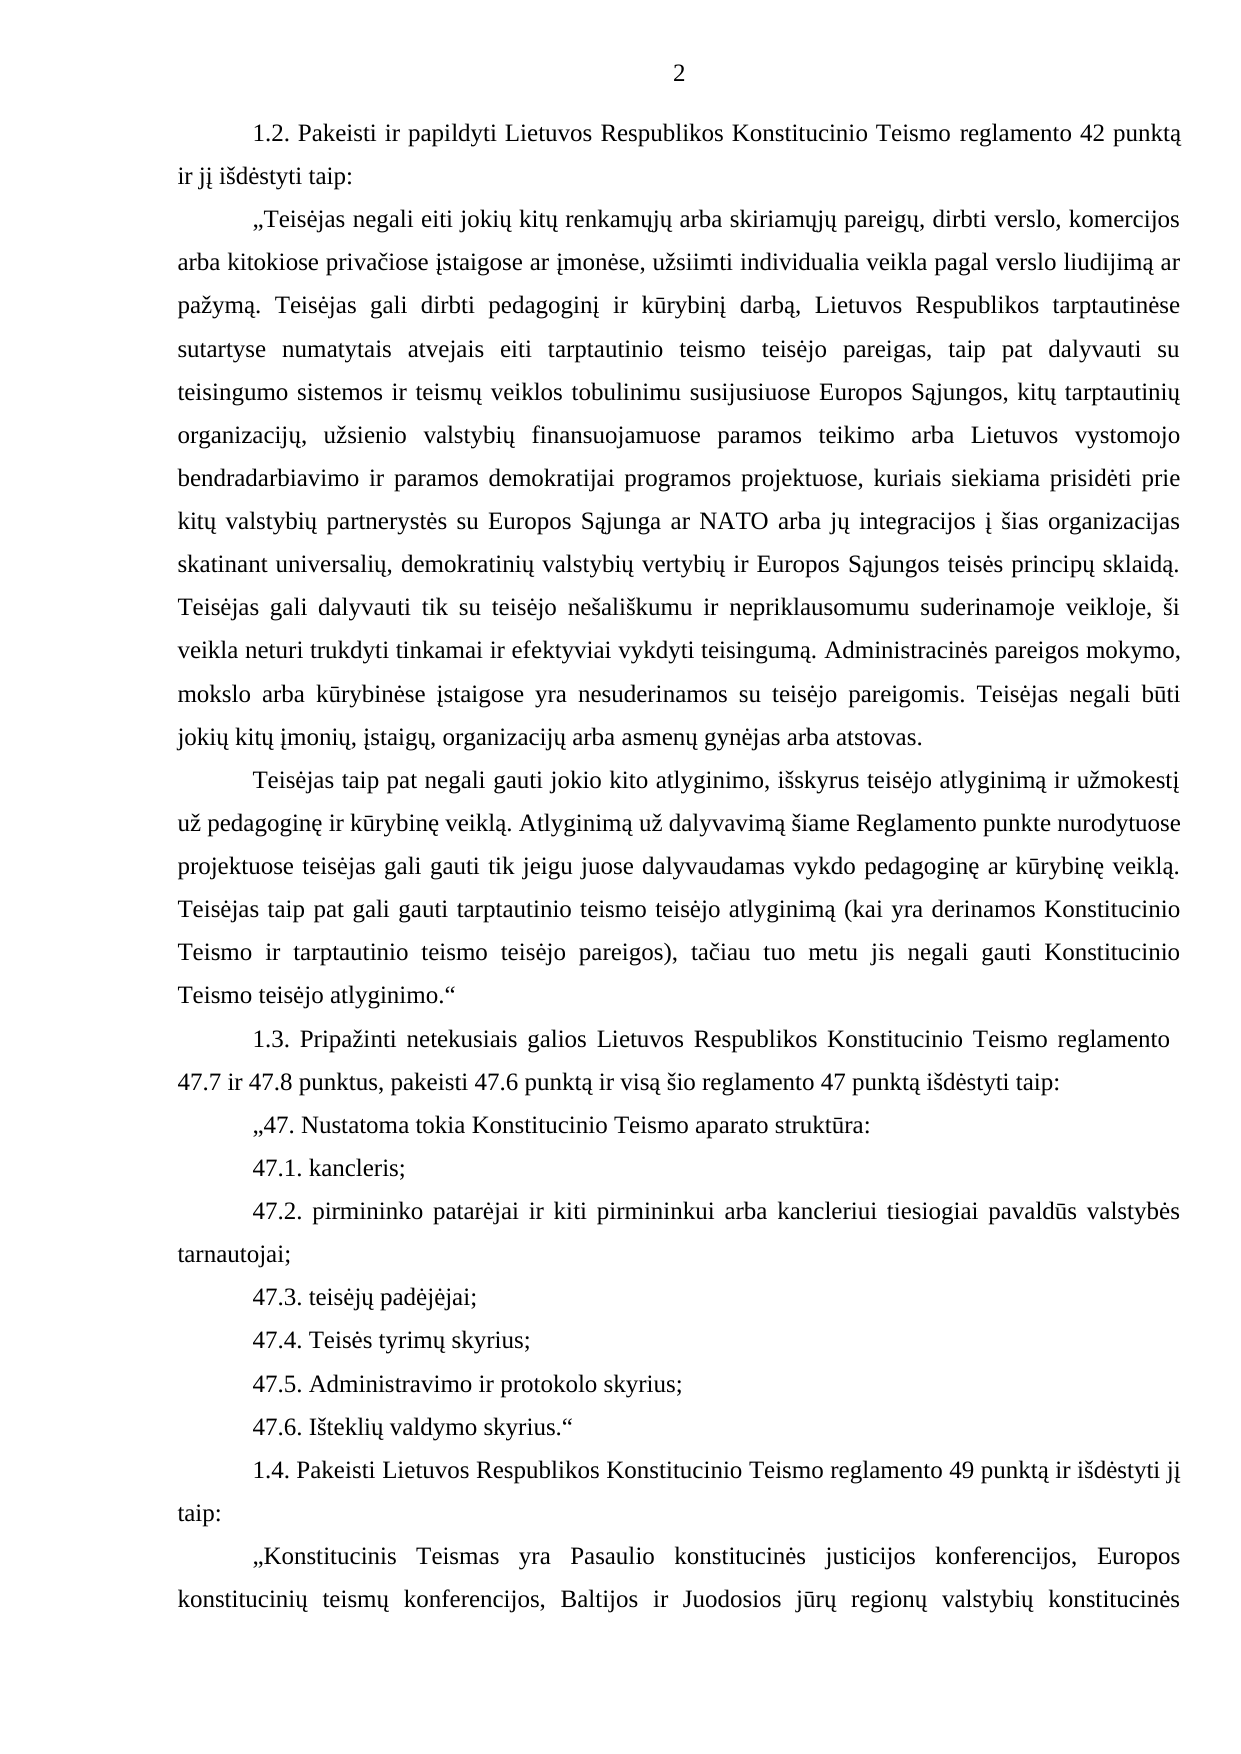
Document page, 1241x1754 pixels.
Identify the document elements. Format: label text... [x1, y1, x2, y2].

text „Teisėjas negali eiti jokių kitų renkamųjų arba skiriamųjų pareigų, dirbti verslo, komercijos arba kitokiose privačiose įstaigose ar įmonėse, užsiimti individualia veikla pagal verslo liudijimą ar pažymą. Teisėjas gali dirbti pedagoginį ir kūrybinį darbą, Lietuvos Respublikos tarptautinėse sutartyse numatytais atvejais eiti tarptautinio teismo teisėjo pareigas, taip pat dalyvauti su teisingumo sistemos ir teismų veiklos tobulinimu susijusiuose Europos Sąjungos, kitų tarptautinių organizacijų, užsienio valstybių finansuojamuose paramos teikimo arba Lietuvos vystomojo bendradarbiavimo ir paramos demokratijai programos projektuose, kuriais siekiama prisidėti prie kitų valstybių partnerystės su Europos Sąjunga ar NATO arba jų integracijos į šias organizacijas skatinant universalių, demokratinių valstybių vertybių ir Europos Sąjungos teisės principų sklaidą. Teisėjas gali dalyvauti tik su teisėjo nešališkumu ir nepriklausomumu suderinamoje veikloje, ši veikla neturi trukdyti tinkamai ir efektyviai vykdyti teisingumą. Administracinės pareigos mokymo, mokslo arba kūrybinėse įstaigose yra nesuderinamos su teisėjo pareigomis. Teisėjas negali būti jokių kitų įmonių, įstaigų, organizacijų arba asmenų gynėjas arba atstovas. [177, 204, 1181, 751]
text 1.3. Pripažinti netekusiais galios Lietuvos Respublikos Konstitucinio Teismo reglamento 47.7 ir 47.8 punktus, pakeisti 47.6 punktą ir visą šio reglamento 47 punktą išdėstyti taip: [177, 1024, 1181, 1096]
text 47.4. Teisės tyrimų skyrius; [177, 1326, 1181, 1354]
text „Konstitucinis Teismas yra Pasaulio konstitucinės justicijos konferencijos, Europos konstitucinių teismų konferencijos, Baltijos ir Juodosios jūrų regionų valstybių konstitucinės [177, 1541, 1181, 1613]
text „47. Nustatoma tokia Konstitucinio Teismo aparato struktūra: [177, 1110, 1181, 1139]
text 47.1. kancleris; [177, 1153, 1181, 1182]
text 1.4. Pakeisti Lietuvos Respublikos Konstitucinio Teismo reglamento 49 punktą ir išdėstyti jį taip: [177, 1455, 1181, 1527]
text 47.3. teisėjų padėjėjai; [177, 1282, 1181, 1311]
text 47.2. pirmininko patarėjai ir kiti pirmininkui arba kancleriui tiesiogiai pavaldūs valstybės tarnautojai; [177, 1196, 1181, 1268]
text 1.2. Pakeisti ir papildyti Lietuvos Respublikos Konstitucinio Teismo reglamento 42 punktą ir jį išdėstyti taip: [177, 118, 1181, 190]
text 47.6. Išteklių valdymo skyrius.“ [177, 1412, 1181, 1441]
text 47.5. Administravimo ir protokolo skyrius; [177, 1369, 1181, 1397]
text Teisėjas taip pat negali gauti jokio kito atlyginimo, išskyrus teisėjo atlyginimą ir užmokestį už pedagoginę ir kūrybinę veiklą. Atlyginimą už dalyvavimą šiame Reglamento punkte nurodytuose projektuose teisėjas gali gauti tik jeigu juose dalyvaudamas vykdo pedagoginę ar kūrybinę veiklą. Teisėjas taip pat gali gauti tarptautinio teismo teisėjo atlyginimą (kai yra derinamos Konstitucinio Teismo ir tarptautinio teismo teisėjo pareigos), tačiau tuo metu jis negali gauti Konstitucinio Teismo teisėjo atlyginimo.“ [177, 765, 1181, 1009]
